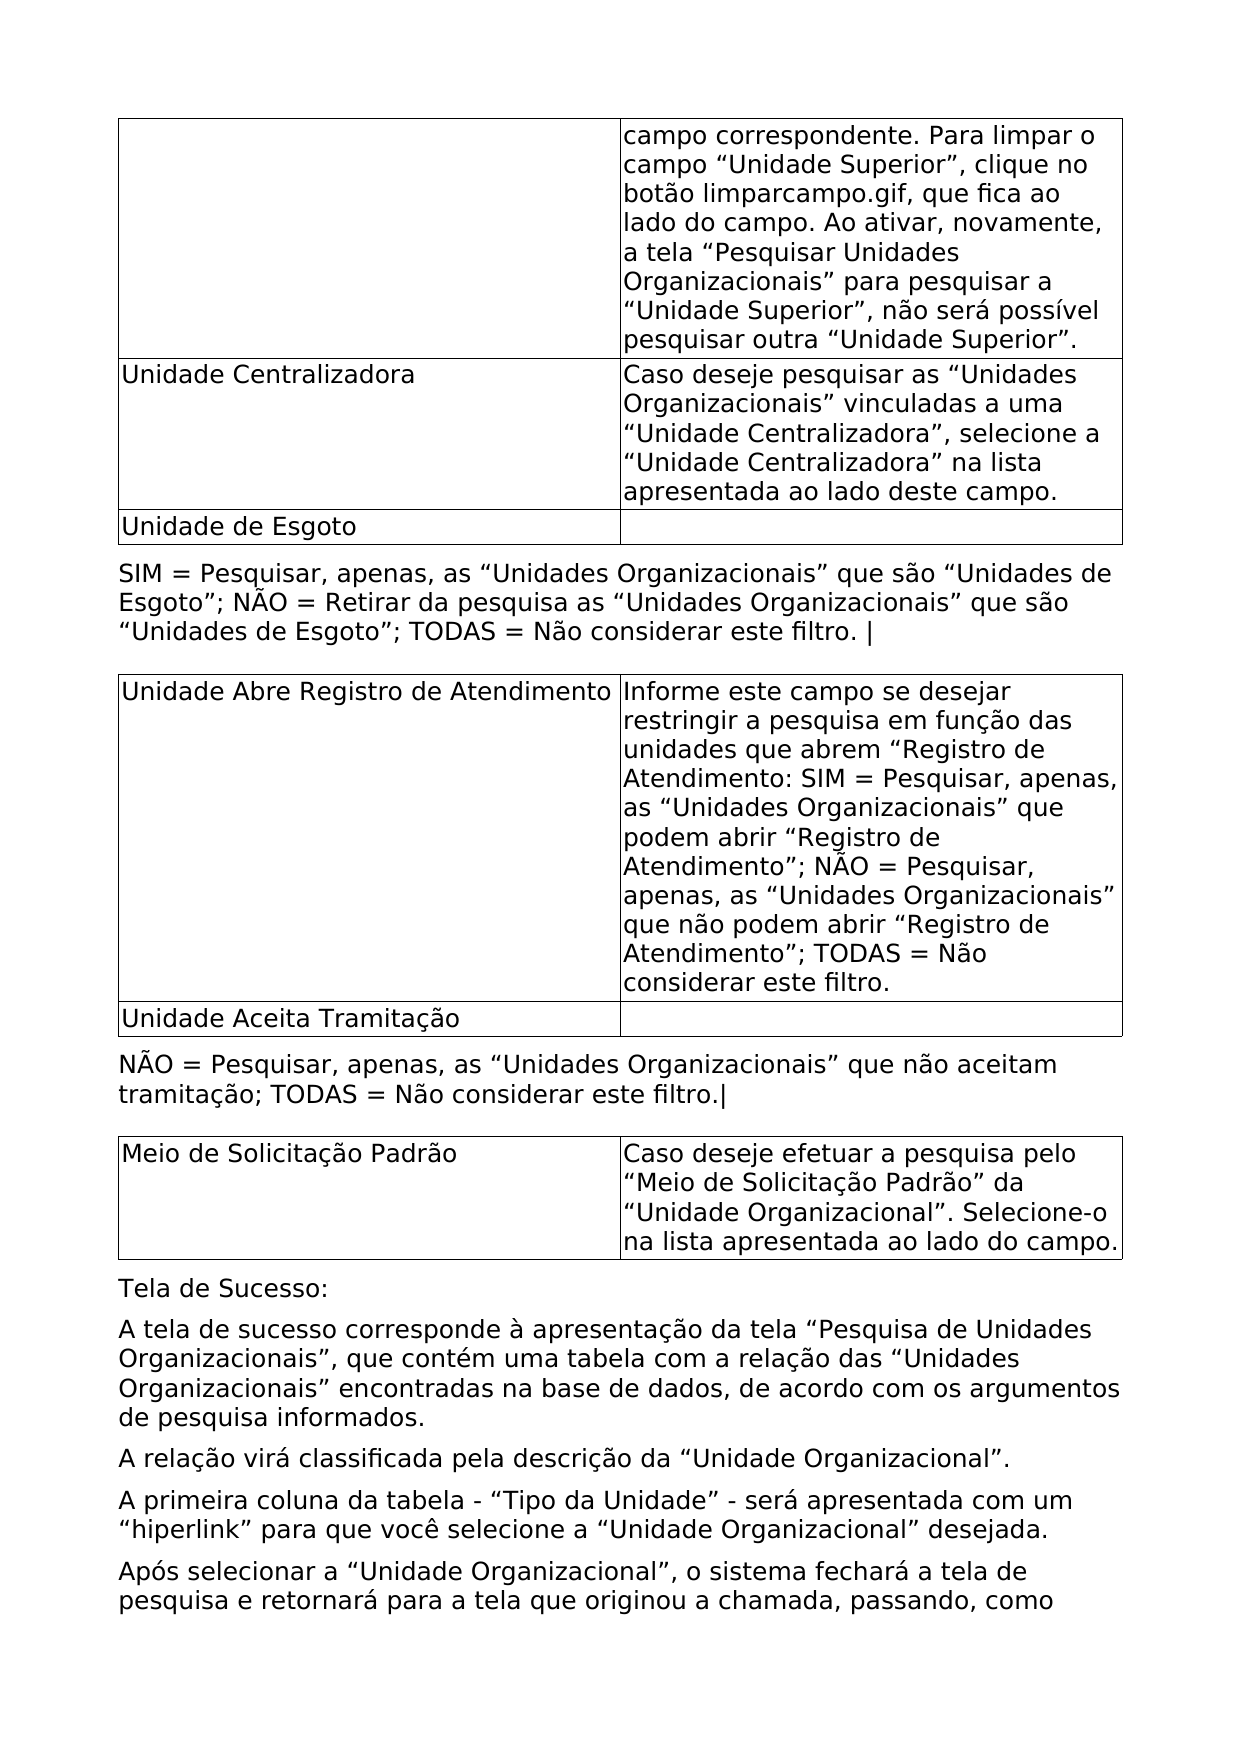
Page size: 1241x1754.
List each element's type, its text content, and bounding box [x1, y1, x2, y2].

table_cell campo correspondente. Para limpar o campo “Unidade Superior”, clique no botão limparcampo.gif, que fica ao lado do campo. Ao ativar, novamente, a tela “Pesquisar Unidades Organizacionais” para pesquisar a “Unidade Superior”, não será possível pesquisar outra “Unidade Superior”. [621, 119, 1122, 357]
table_cell [621, 1002, 1122, 1036]
table_cell [621, 510, 1122, 544]
table_header Caso deseje efetuar a pesquisa pelo “Meio de Solicitação Padrão” da “Unidade Organizacional”. Selecione-o na lista apresentada ao lado do campo. [621, 1137, 1122, 1259]
table_cell Unidade Aceita Tramitação [119, 1002, 620, 1036]
text Tela de Sucesso: [118, 1274, 1122, 1303]
text A relação virá classificada pela descrição da “Unidade Organizacional”. [118, 1445, 1122, 1474]
table_header Unidade Abre Registro de Atendimento [119, 675, 620, 1001]
text Após selecionar a “Unidade Organizacional”, o sistema fechará a tela de pesquisa e retornará para a tela que originou a chamada, passando, como [118, 1557, 1122, 1616]
table_header Meio de Solicitação Padrão [119, 1137, 620, 1259]
table_cell Unidade de Esgoto [119, 510, 620, 544]
text SIM = Pesquisar, apenas, as “Unidades Organizacionais” que são “Unidades de Esgoto”; NÃO = Retirar da pesquisa as “Unidades Organizacionais” que são “Unidades de Esgoto”; TODAS = Não considerar este filtro. | [118, 559, 1122, 647]
table_header Informe este campo se desejar restringir a pesquisa em função das unidades que abrem “Registro de Atendimento: SIM = Pesquisar, apenas, as “Unidades Organizacionais” que podem abrir “Registro de Atendimento”; NÃO = Pesquisar, apenas, as “Unidades Organizacionais” que não podem abrir “Registro de Atendimento”; TODAS = Não considerar este filtro. [621, 675, 1122, 1001]
table_cell Caso deseje pesquisar as “Unidades Organizacionais” vinculadas a uma “Unidade Centralizadora”, selecione a “Unidade Centralizadora” na lista apresentada ao lado deste campo. [621, 359, 1122, 509]
table_cell Unidade Centralizadora [119, 359, 620, 509]
text A primeira coluna da tabela - “Tipo da Unidade” - será apresentada com um “hiperlink” para que você selecione a “Unidade Organizacional” desejada. [118, 1486, 1122, 1545]
table_cell [119, 119, 620, 357]
text A tela de sucesso corresponde à apresentação da tela “Pesquisa de Unidades Organizacionais”, que contém uma tabela com a relação das “Unidades Organizacionais” encontradas na base de dados, de acordo com os argumentos de pesquisa informados. [118, 1316, 1122, 1432]
text NÃO = Pesquisar, apenas, as “Unidades Organizacionais” que não aceitam tramitação; TODAS = Não considerar este filtro.| [118, 1051, 1122, 1109]
